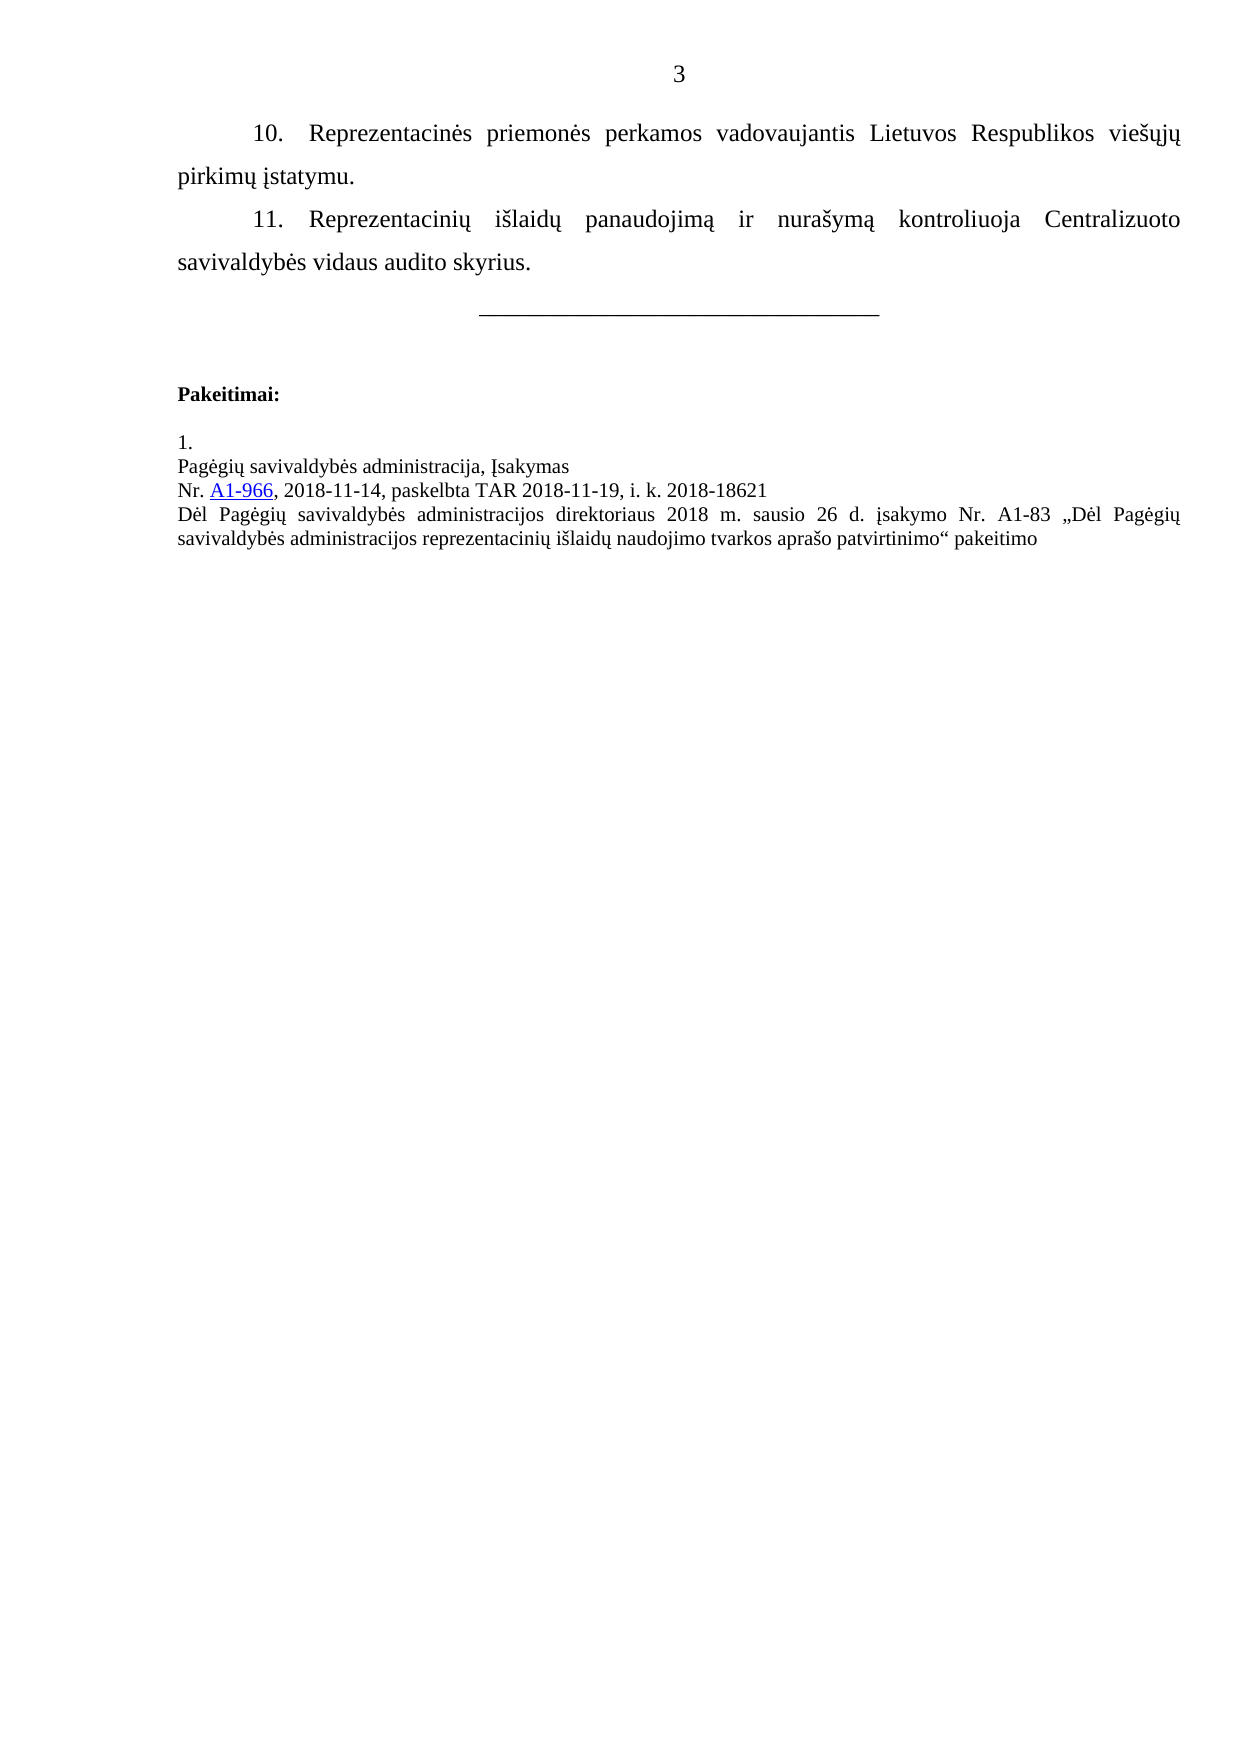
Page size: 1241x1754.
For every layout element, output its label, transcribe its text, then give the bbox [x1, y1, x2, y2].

text 10. Reprezentacinės priemonės perkamos vadovaujantis Lietuvos Respublikos viešųjų pirkimų įstatymu. [177, 118, 1181, 190]
text Pakeitimai: [177, 382, 1181, 406]
text ________________________________ [177, 291, 1181, 319]
text 11. Reprezentacinių išlaidų panaudojimą ir nurašymą kontroliuoja Centralizuoto savivaldybės vidaus audito skyrius. [177, 204, 1181, 276]
text Nr. A1-966, 2018-11-14, paskelbta TAR 2018-11-19, i. k. 2018-18621 [177, 478, 1181, 502]
text Pagėgių savivaldybės administracija, Įsakymas [177, 454, 1181, 478]
text 1. [177, 430, 1181, 454]
text Dėl Pagėgių savivaldybės administracijos direktoriaus 2018 m. sausio 26 d. įsakymo Nr. A1-83 „Dėl Pagėgių savivaldybės administracijos reprezentacinių išlaidų naudojimo tvarkos aprašo patvirtinimo“ pakeitimo [177, 502, 1181, 550]
